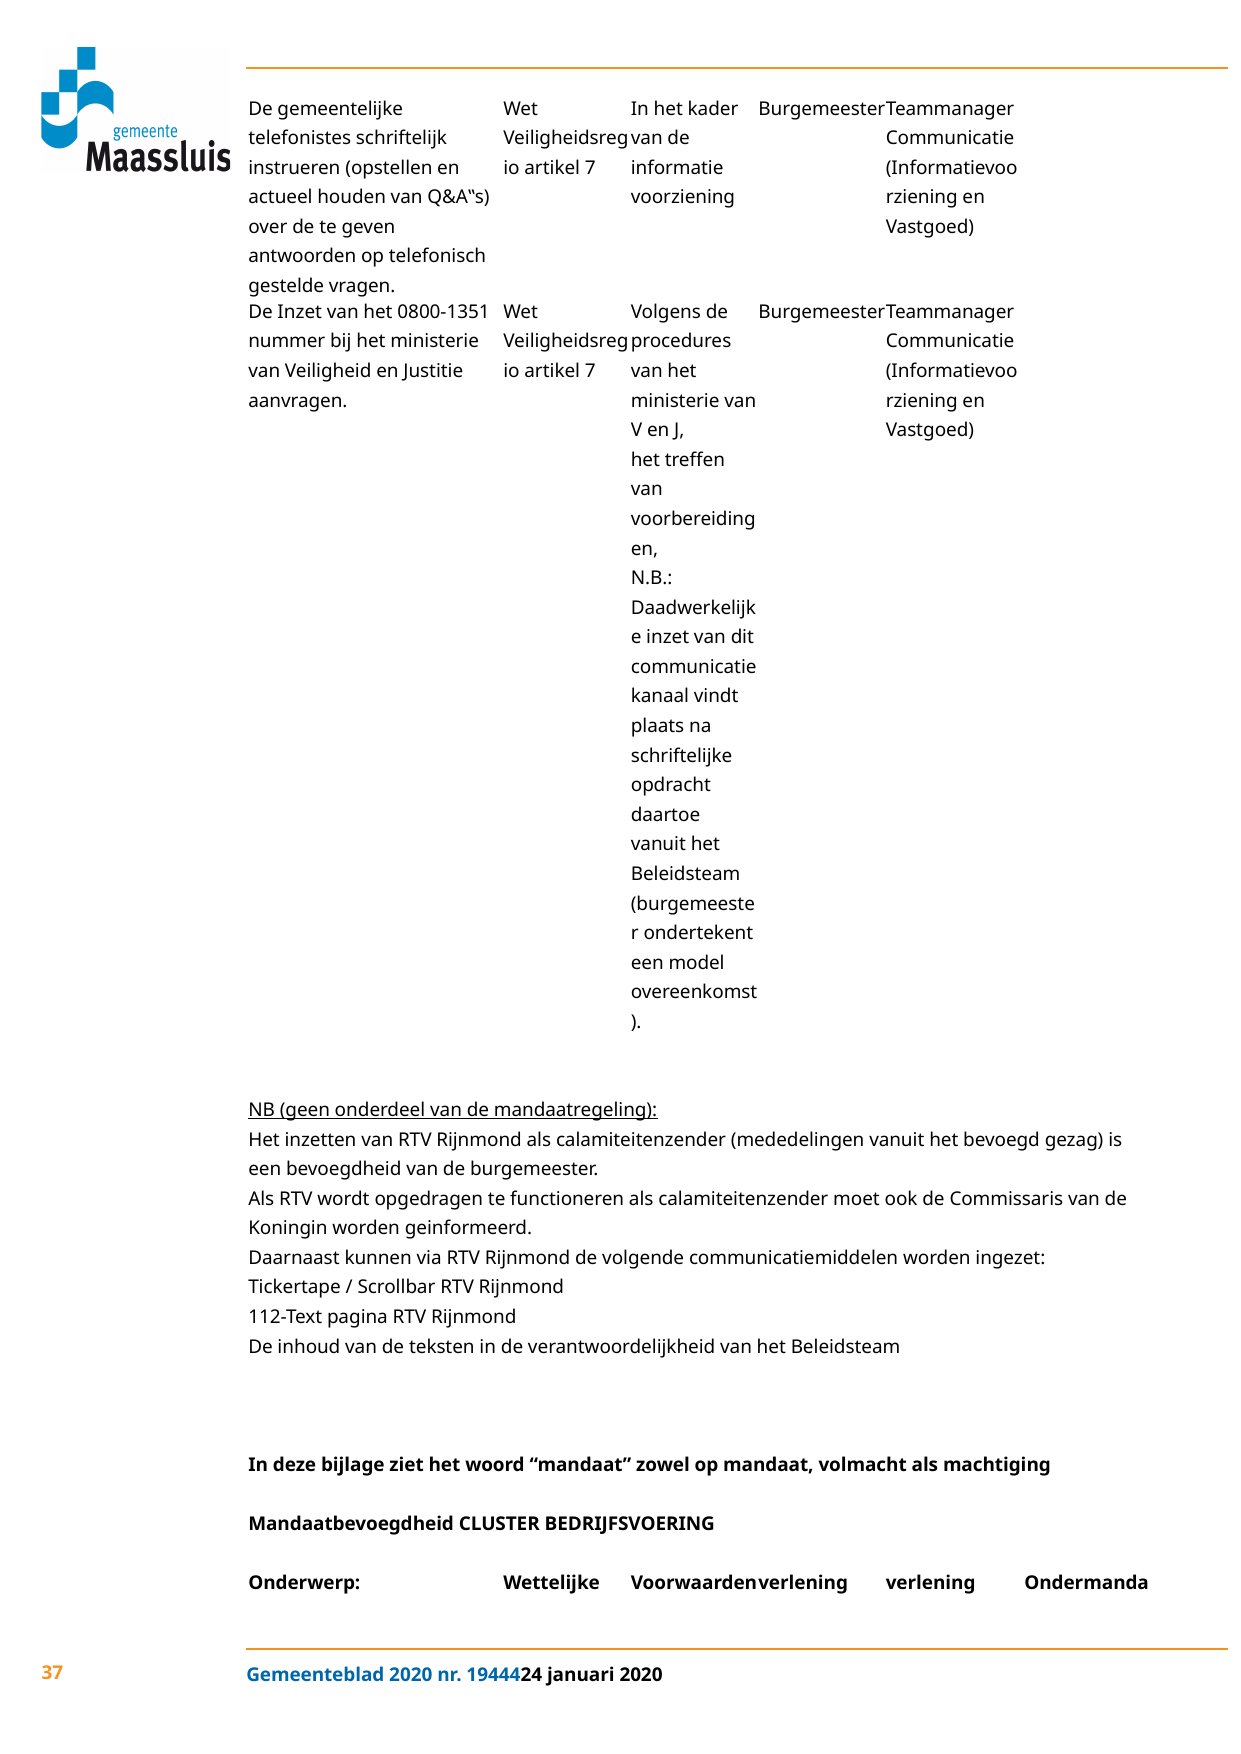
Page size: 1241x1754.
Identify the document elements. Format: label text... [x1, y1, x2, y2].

table_cell De Inzet van het 0800-1351 nummer bij het ministerie van Veiligheid en Justitie aanvragen. [248, 298, 503, 1063]
text De inhoud van de teksten in de verantwoordelijkheid van het Beleidsteam [248, 1333, 1152, 1358]
text Daarnaast kunnen via RTV Rijnmond de volgende communicatiemiddelen worden ingezet: [248, 1244, 1152, 1270]
text In deze bijlage ziet het woord “mandaat” zowel op mandaat, volmacht als machtiging [248, 1451, 1152, 1477]
text Tickertape / Scrollbar RTV Rijnmond [248, 1274, 1152, 1299]
table_cell Teammanager Communicatie (Informatievoorziening en Vastgoed) [886, 298, 1024, 1063]
text Het inzetten van RTV Rijnmond als calamiteitenzender (mededelingen vanuit het bevoegd gezag) is een bevoegdheid van de burgemeester. [248, 1126, 1152, 1181]
table_cell Wet Veiligheidsregio artikel 7 [503, 95, 631, 298]
table_header Wettelijke [503, 1570, 631, 1595]
table_cell Burgemeester [758, 298, 886, 1063]
table_cell Teammanager Communicatie (Informatievoorziening en Vastgoed) [886, 95, 1024, 298]
table_header Onderwerp: [248, 1570, 503, 1595]
table_header Voorwaarden of bijzonderheden [631, 1570, 758, 1595]
text NB (geen onderdeel van de mandaatregeling): [248, 1096, 1152, 1122]
table_header verlening door [758, 1570, 886, 1595]
table_cell Burgemeester [758, 95, 886, 298]
table_cell Volgens de procedures van het ministerie van V en J, het treffen van voorbereidingen, N.B.: Daadwerkelijke inzet van dit communicatie kanaal vindt plaats na schriftelijke opdracht daartoe vanuit het Beleidsteam (burgemeester ondertekent een model overeenkomst). [631, 298, 758, 1063]
text 112-Text pagina RTV Rijnmond [248, 1303, 1152, 1329]
table_cell [1024, 298, 1152, 1063]
table_cell De gemeentelijke telefonistes schriftelijk instrueren (opstellen en actueel houden van Q&A‟s) over de te geven antwoorden op telefonisch gestelde vragen. [248, 95, 503, 298]
table_header verlening [886, 1570, 1024, 1595]
picture [41, 47, 231, 172]
table_cell In het kader van de informatie voorziening [631, 95, 758, 298]
table_header Ondermanda [1024, 1570, 1152, 1595]
table_cell Wet Veiligheidsregio artikel 7 [503, 298, 631, 1063]
table_cell [1024, 95, 1152, 298]
text Als RTV wordt opgedragen te functioneren als calamiteitenzender moet ook de Commissaris van de Koningin worden geinformeerd. [248, 1185, 1152, 1240]
picture [41, 47, 77, 92]
text Mandaatbevoegdheid CLUSTER BEDRIJFSVOERING [248, 1510, 1152, 1536]
